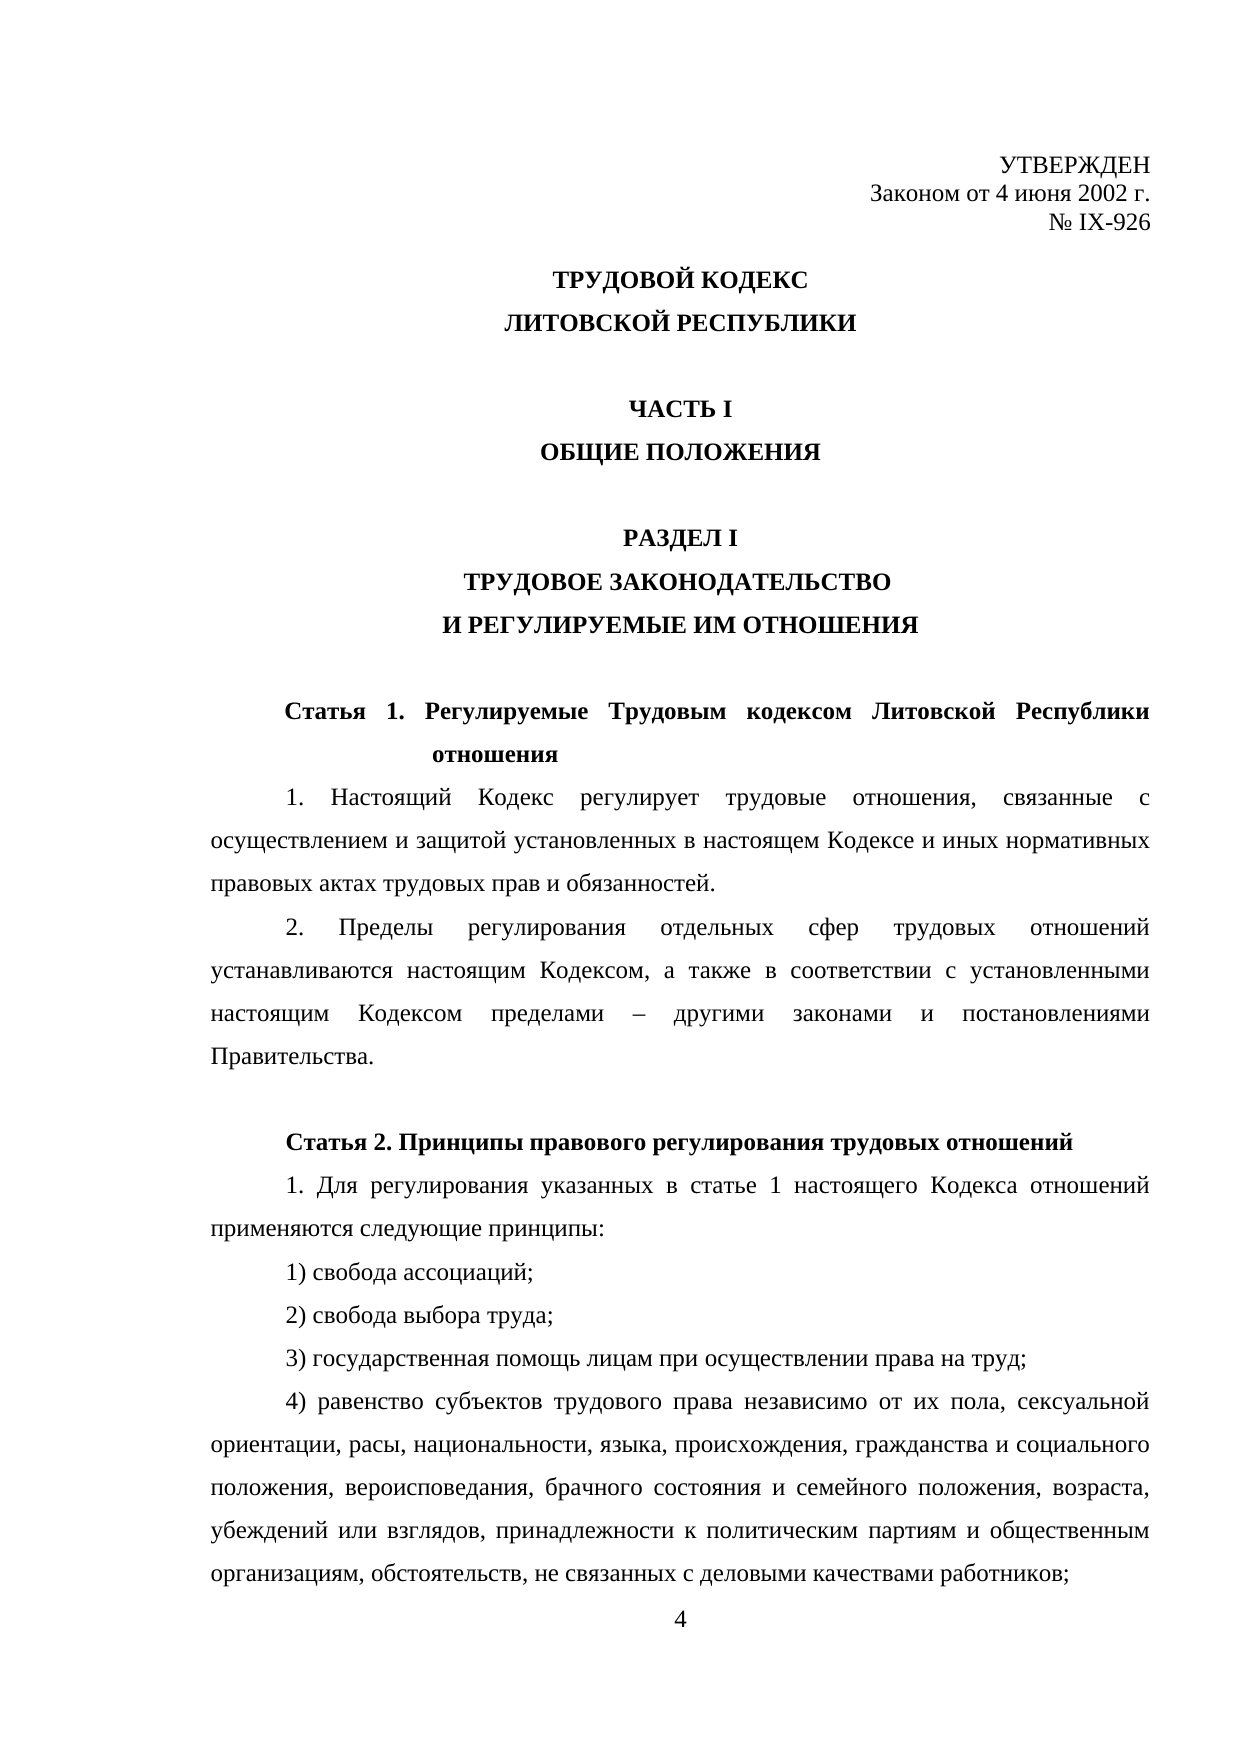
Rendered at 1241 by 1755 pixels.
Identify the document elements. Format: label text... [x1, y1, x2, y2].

text 1. Для регулирования указанных в статье 1 настоящего Кодекса отношений применяются следующие принципы: [210, 1170, 1151, 1242]
text 2) свобода выбора труда; [210, 1300, 1151, 1328]
text И РЕГУЛИРУЕМЫЕ ИМ ОТНОШЕНИЯ [210, 610, 1151, 638]
text Законом от 4 июня 2002 г. [210, 178, 1151, 207]
text 1) свобода ассоциаций; [210, 1257, 1151, 1285]
text № IX-926 [210, 207, 1151, 236]
text ОБЩИЕ ПОЛОЖЕНИЯ [210, 437, 1151, 466]
text РАЗДЕЛ I [210, 523, 1151, 552]
text Статья 2. Принципы правового регулирования трудовых отношений [210, 1127, 1151, 1156]
text ТРУДОВОЕ ЗАКОНОДАТЕЛЬСТВО [210, 567, 1151, 595]
text УТВЕРЖДЕН [210, 150, 1151, 178]
text Статья 1. Регулируемые Трудовым кодексом Литовской Республики отношения [284, 696, 1151, 768]
text 4) равенство субъектов трудового права независимо от их пола, сексуальной ориентации, расы, национальности, языка, происхождения, гражданства и социального положения, вероисповедания, брачного состояния и семейного положения, возраста, убеждений или взглядов, принадлежности к политическим партиям и общественным организациям, обстоятельств, не связанных с деловыми качествами работников; [210, 1386, 1151, 1587]
text ТРУДОВОЙ КОДЕКС [210, 265, 1151, 293]
text ЛИТОВСКОЙ РЕСПУБЛИКИ [210, 308, 1151, 337]
text 3) государственная помощь лицам при осуществлении права на труд; [210, 1343, 1151, 1372]
text 2. Пределы регулирования отдельных сфер трудовых отношений устанавливаются настоящим Кодексом, а также в соответствии с установленными настоящим Кодексом пределами – другими законами и постановлениями Правительства. [210, 912, 1151, 1070]
text 1. Настоящий Кодекс регулирует трудовые отношения, связанные с осуществлением и защитой установленных в настоящем Кодексе и иных нормативных правовых актах трудовых прав и обязанностей. [210, 782, 1151, 897]
text ЧАСТЬ I [210, 394, 1151, 423]
